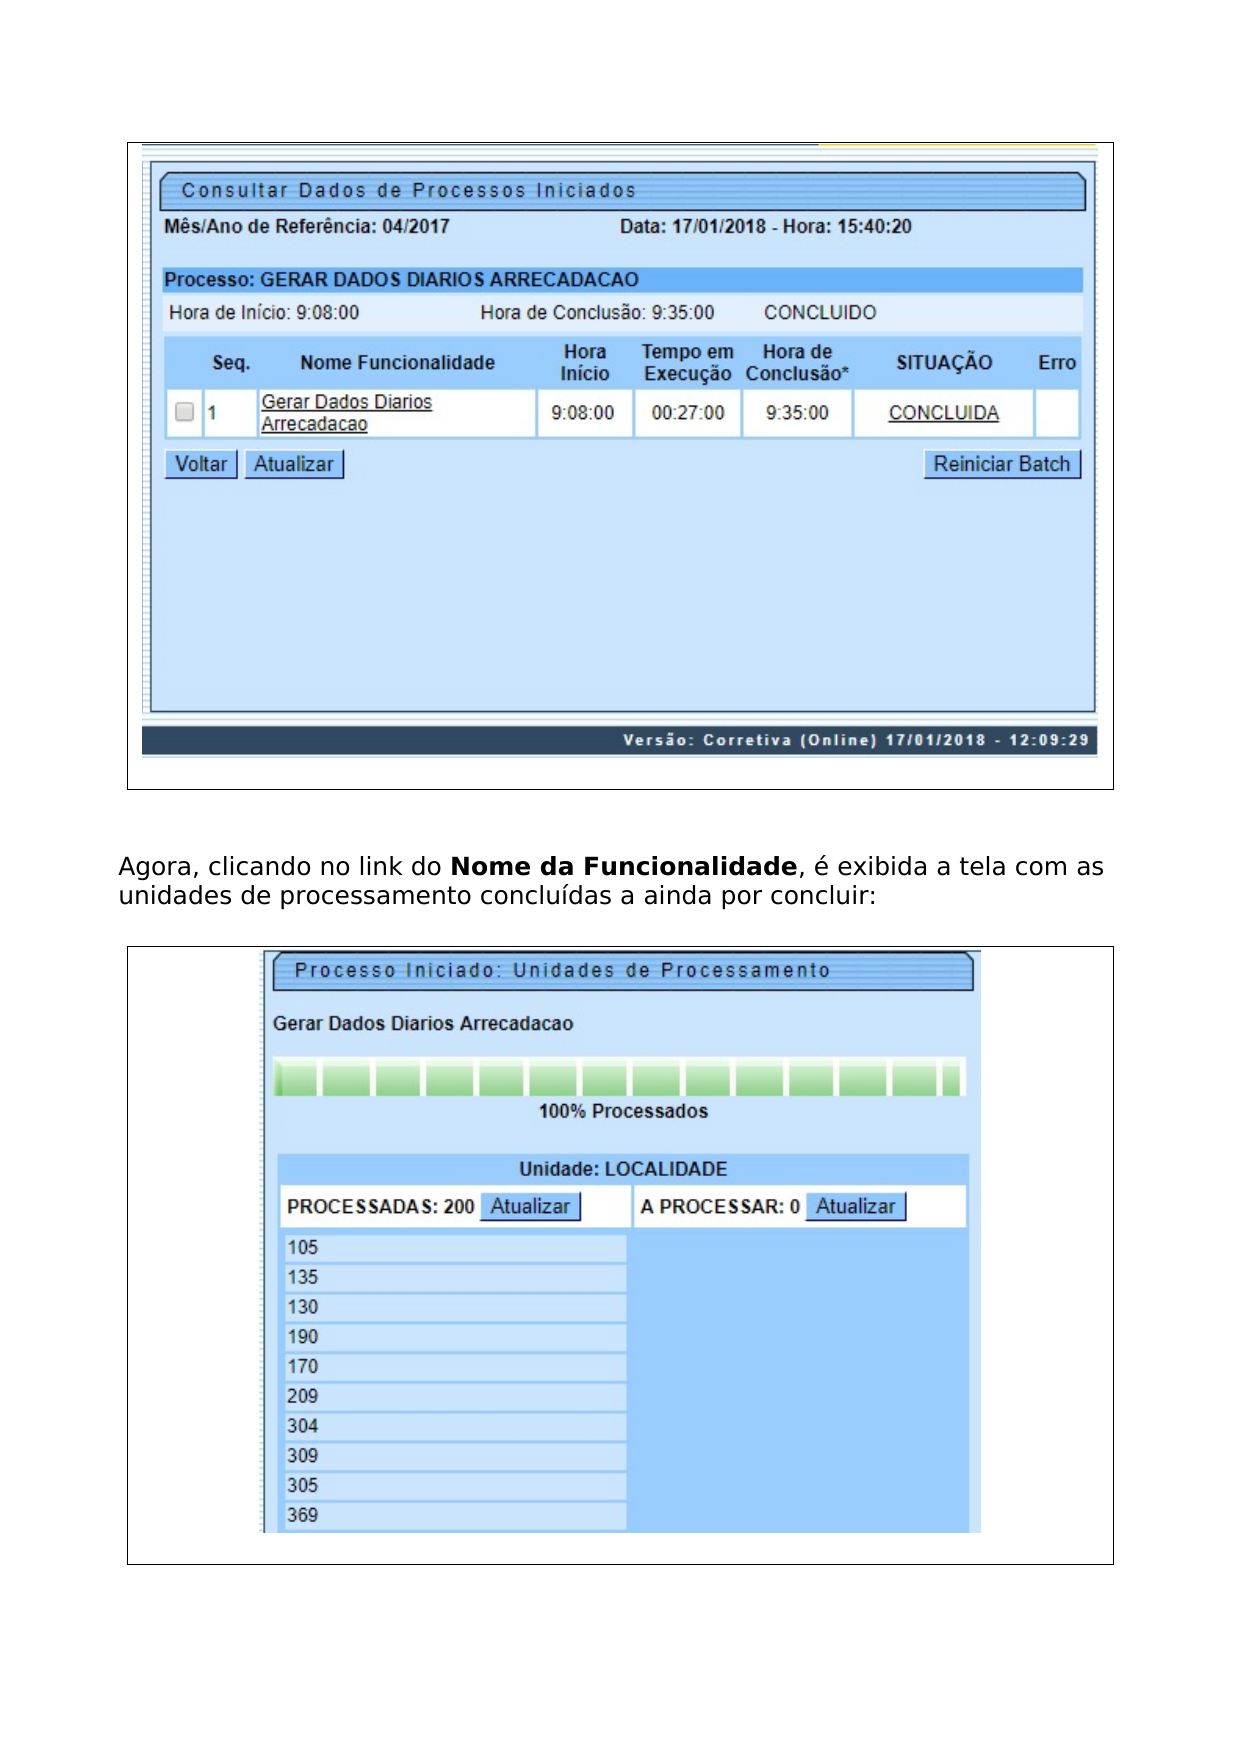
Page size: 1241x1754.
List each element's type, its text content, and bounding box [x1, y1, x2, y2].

table_header [128, 947, 1113, 1564]
picture [259, 949, 982, 1533]
picture [142, 144, 1099, 758]
text Agora, clicando no link do Nome da Funcionalidade, é exibida a tela com as unidades de processamento concluídas a ainda por concluir: [118, 852, 1122, 910]
table_header [128, 143, 1113, 789]
